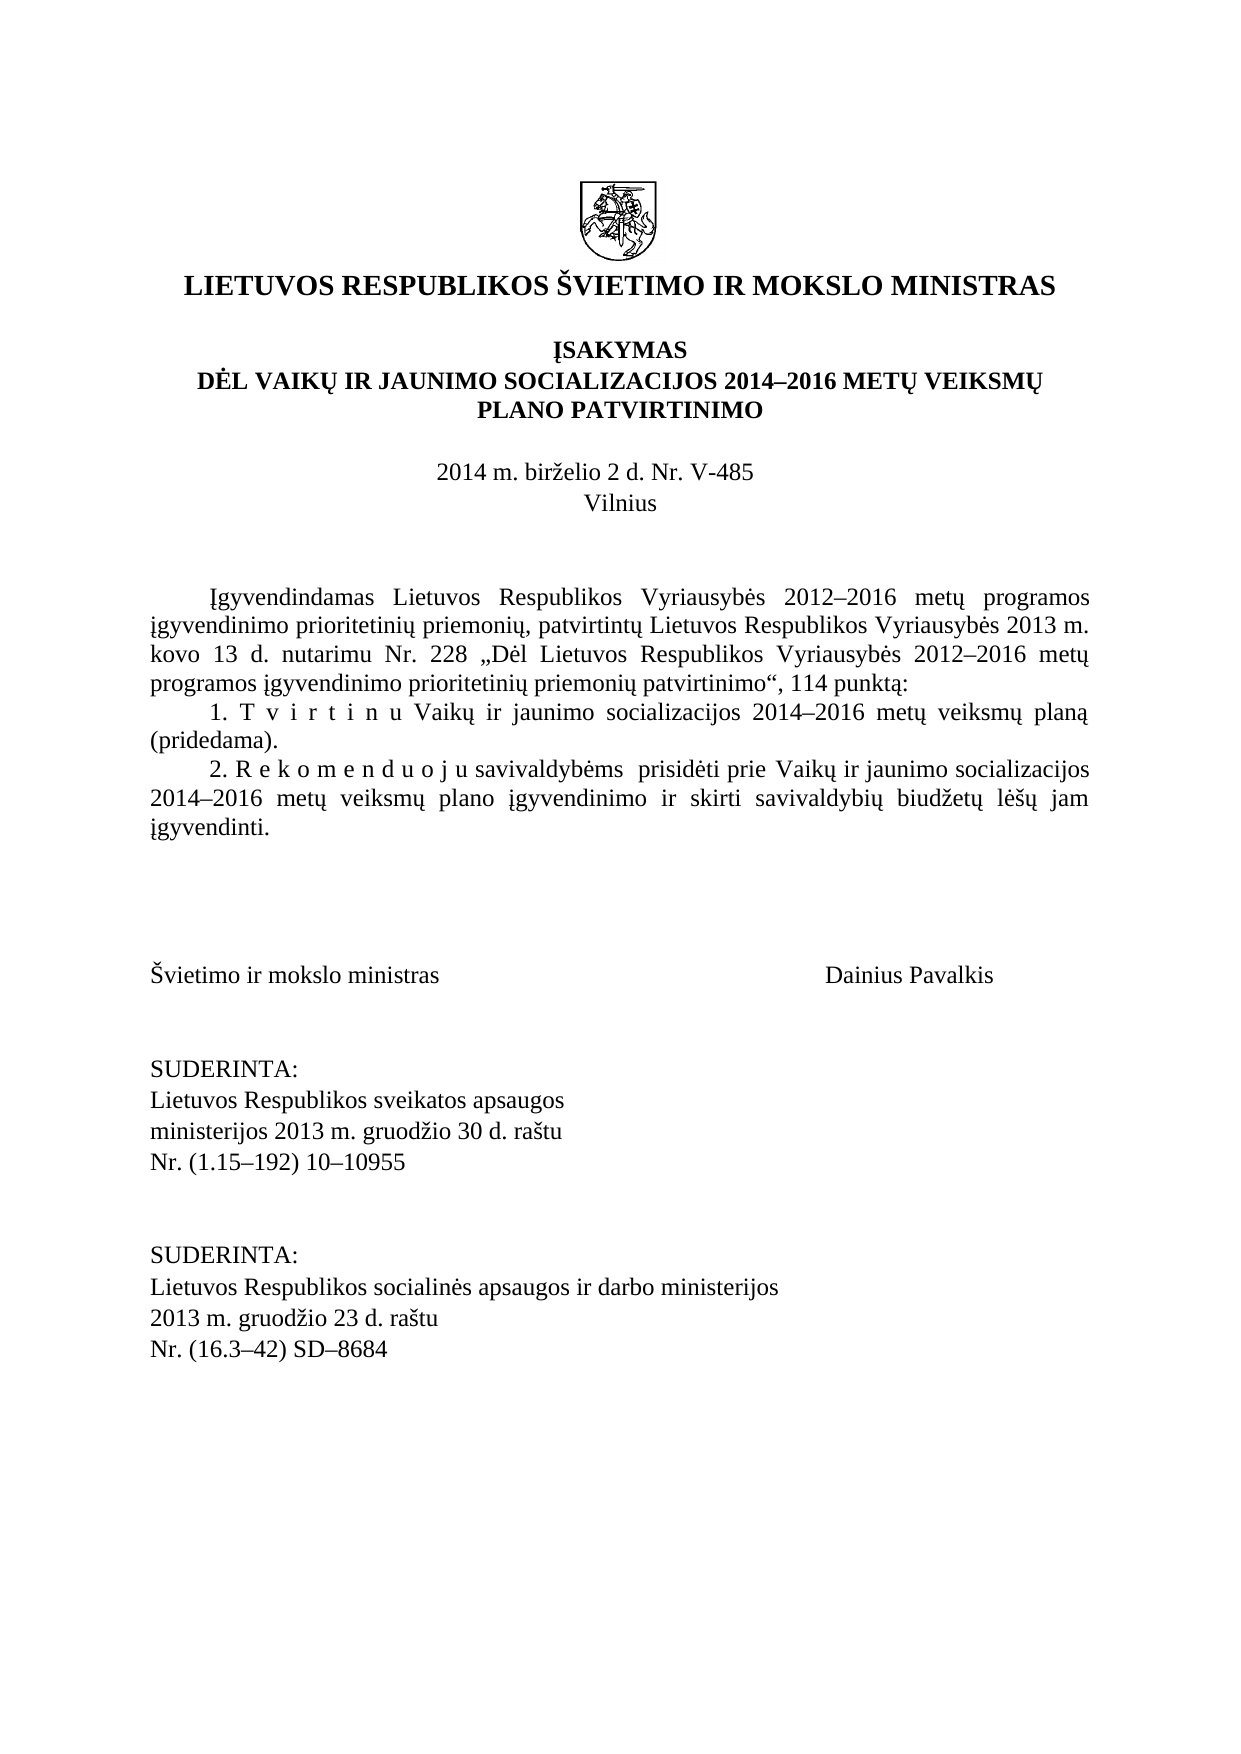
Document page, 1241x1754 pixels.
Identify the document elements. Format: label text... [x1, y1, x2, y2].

text ministerijos 2013 m. gruodžio 30 d. raštu [150, 1116, 1090, 1145]
text Švietimo ir mokslo ministras Dainius Pavalkis [150, 960, 1090, 989]
text Nr. (16.3–42) SD–8684 [150, 1334, 1090, 1363]
text SUDERINTA: [150, 1054, 1090, 1082]
text 2014 m. birželio 2 d. Nr. V-485 [150, 457, 1090, 486]
text 2. R e k o m e n d u o j u savivaldybėms prisidėti prie Vaikų ir jaunimo socializacijos 2014–2016 metų veiksmų plano įgyvendinimo ir skirti savivaldybių biudžetų lėšų jam įgyvendinti. [150, 754, 1090, 841]
text LIETUVOS RESPUBLIKOS ŠVIETIMO IR MOKSLO MINISTRAS [150, 268, 1090, 301]
text ĮSAKYMAS [150, 335, 1090, 364]
text 2013 m. gruodžio 23 d. raštu [150, 1303, 1090, 1332]
text Vilnius [150, 488, 1090, 517]
text SUDERINTA: [150, 1241, 1090, 1269]
text Lietuvos Respublikos socialinės apsaugos ir darbo ministerijos [150, 1272, 1090, 1301]
text DĖL Vaikų IR JAUNIMO SOCIALIZACIJOS 2014–2016 METŲ VEIKSMŲ PLANO PATVIRTINIMO [150, 366, 1090, 424]
text 1. T v i r t i n u Vaikų ir jaunimo socializacijos 2014–2016 metų veiksmų planą (pridedama). [150, 697, 1090, 754]
text Lietuvos Respublikos sveikatos apsaugos [150, 1085, 1090, 1114]
text Nr. (1.15–192) 10–10955 [150, 1147, 1090, 1176]
text Įgyvendindamas Lietuvos Respublikos Vyriausybės 2012–2016 metų programos įgyvendinimo prioritetinių priemonių, patvirtintų Lietuvos Respublikos Vyriausybės 2013 m. kovo 13 d. nutarimu Nr. 228 „Dėl Lietuvos Respublikos Vyriausybės 2012–2016 metų programos įgyvendinimo prioritetinių priemonių patvirtinimo“, 114 punktą: [150, 582, 1090, 697]
